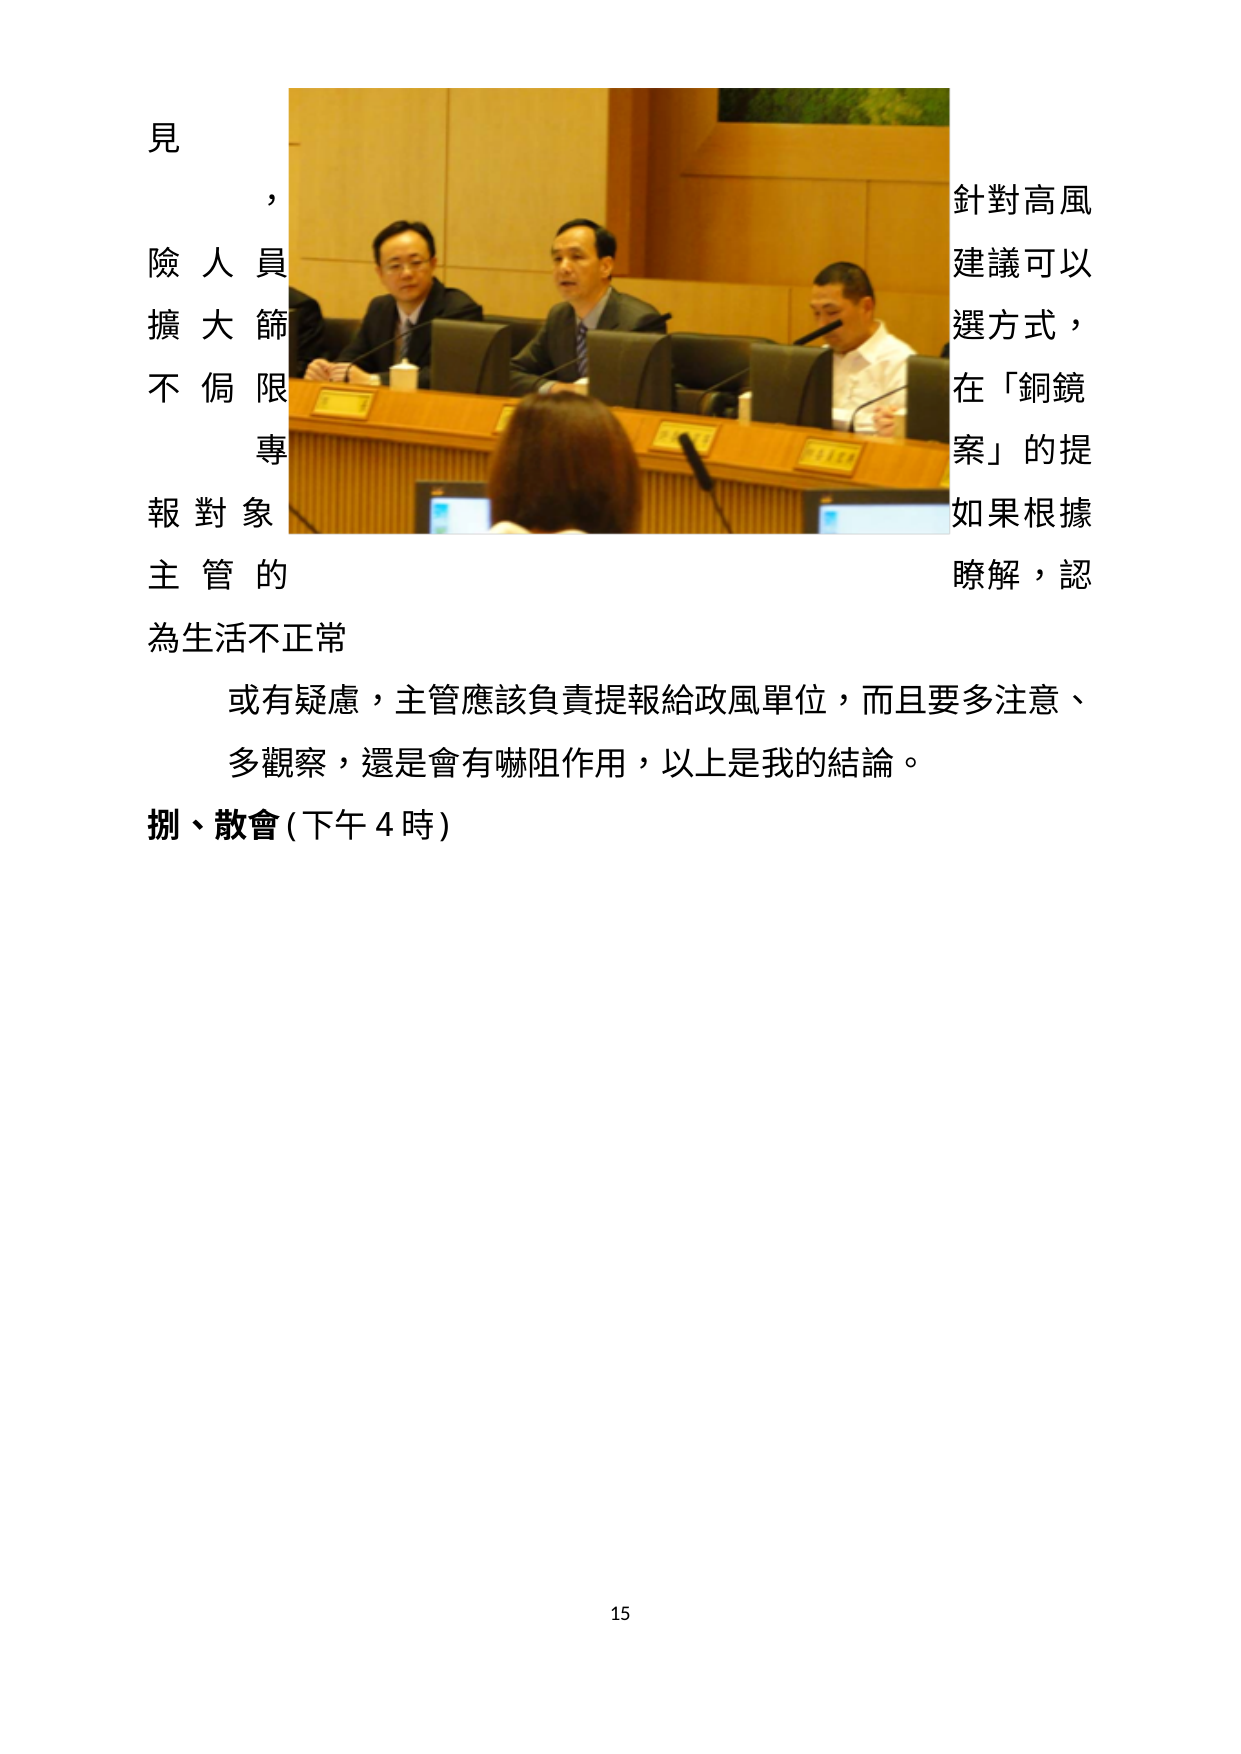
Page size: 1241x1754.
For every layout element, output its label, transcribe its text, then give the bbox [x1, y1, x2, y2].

text 專案」的提報對象，如果根據主管的瞭解，認為生活不正常 [148, 407, 1092, 657]
text [951, 94, 1092, 157]
text ，針對高風險人員建議可以擴大篩選方式，不侷限在「銅鏡 [951, 157, 1092, 407]
text ，針對高風險人員建議可以擴大篩選方式，不侷限在「銅鏡 [148, 157, 288, 407]
text 或有疑慮，主管應該負責提報給政風單位，而且要多注意、 [148, 657, 1092, 719]
text 捌、散會(下午4時) [148, 782, 1092, 844]
text 多觀察，還是會有嚇阻作用，以上是我的結論。 [148, 719, 1092, 782]
text 見 [148, 94, 288, 157]
